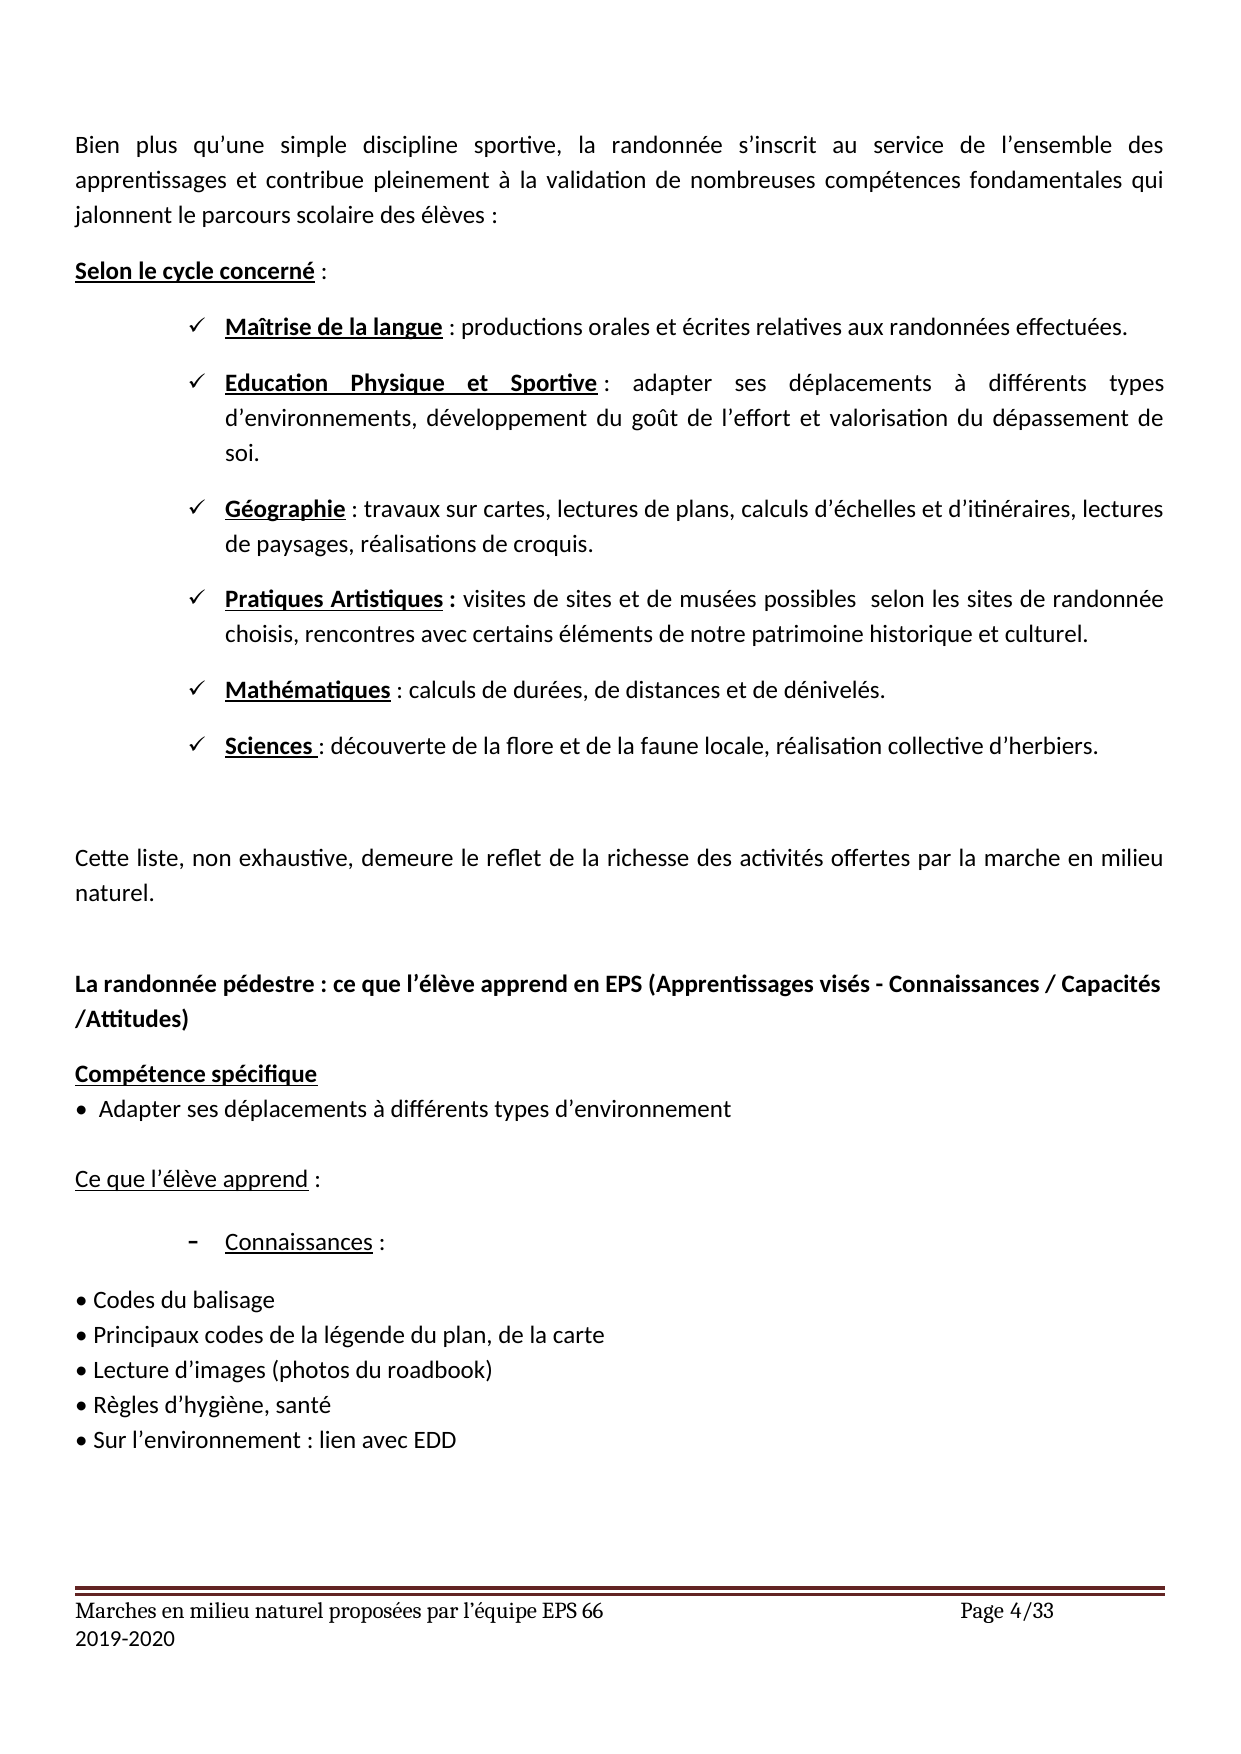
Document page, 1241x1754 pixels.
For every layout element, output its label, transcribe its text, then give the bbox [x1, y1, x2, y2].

text • Codes du balisage [75, 1284, 1165, 1315]
text Compétence spécifique [75, 1058, 1165, 1089]
text La randonnée pédestre : ce que l’élève apprend en EPS (Apprentissages visés - Connaissances / Capacités /Attitudes) [75, 968, 1165, 1033]
text Selon le cycle concerné : [75, 255, 1165, 286]
list Géographie : travaux sur cartes, lectures de plans, calculs d’échelles et d’itinéraires, lectures de paysages, réalisations de croquis. [187, 493, 1165, 558]
list Connaissances : [187, 1219, 1165, 1258]
list Pratiques Artistiques : visites de sites et de musées possibles selon les sites de randonnée choisis, rencontres avec certains éléments de notre patrimoine historique et culturel. [187, 583, 1165, 649]
text Ce que l’élève apprend : [75, 1163, 1165, 1194]
text Bien plus qu’une simple discipline sportive, la randonnée s’inscrit au service de l’ensemble des apprentissages et contribue pleinement à la validation de nombreuses compétences fondamentales qui jalonnent le parcours scolaire des élèves : [75, 129, 1165, 230]
text • Règles d’hygiène, santé [75, 1389, 1165, 1420]
list Sciences : découverte de la flore et de la faune locale, réalisation collective d’herbiers. [187, 730, 1165, 761]
text • Adapter ses déplacements à différents types d’environnement [75, 1093, 1165, 1124]
text Cette liste, non exhaustive, demeure le reflet de la richesse des activités offertes par la marche en milieu naturel. [75, 842, 1165, 907]
list Mathématiques : calculs de durées, de distances et de dénivelés. [187, 674, 1165, 705]
text • Lecture d’images (photos du roadbook) [75, 1354, 1165, 1385]
list Education Physique et Sportive : adapter ses déplacements à différents types d’environnements, développement du goût de l’effort et valorisation du dépassement de soi. [187, 367, 1165, 467]
text • Principaux codes de la légende du plan, de la carte [75, 1319, 1165, 1350]
text • Sur l’environnement : lien avec EDD [75, 1424, 1165, 1455]
list Maîtrise de la langue : productions orales et écrites relatives aux randonnées effectuées. [187, 311, 1165, 342]
